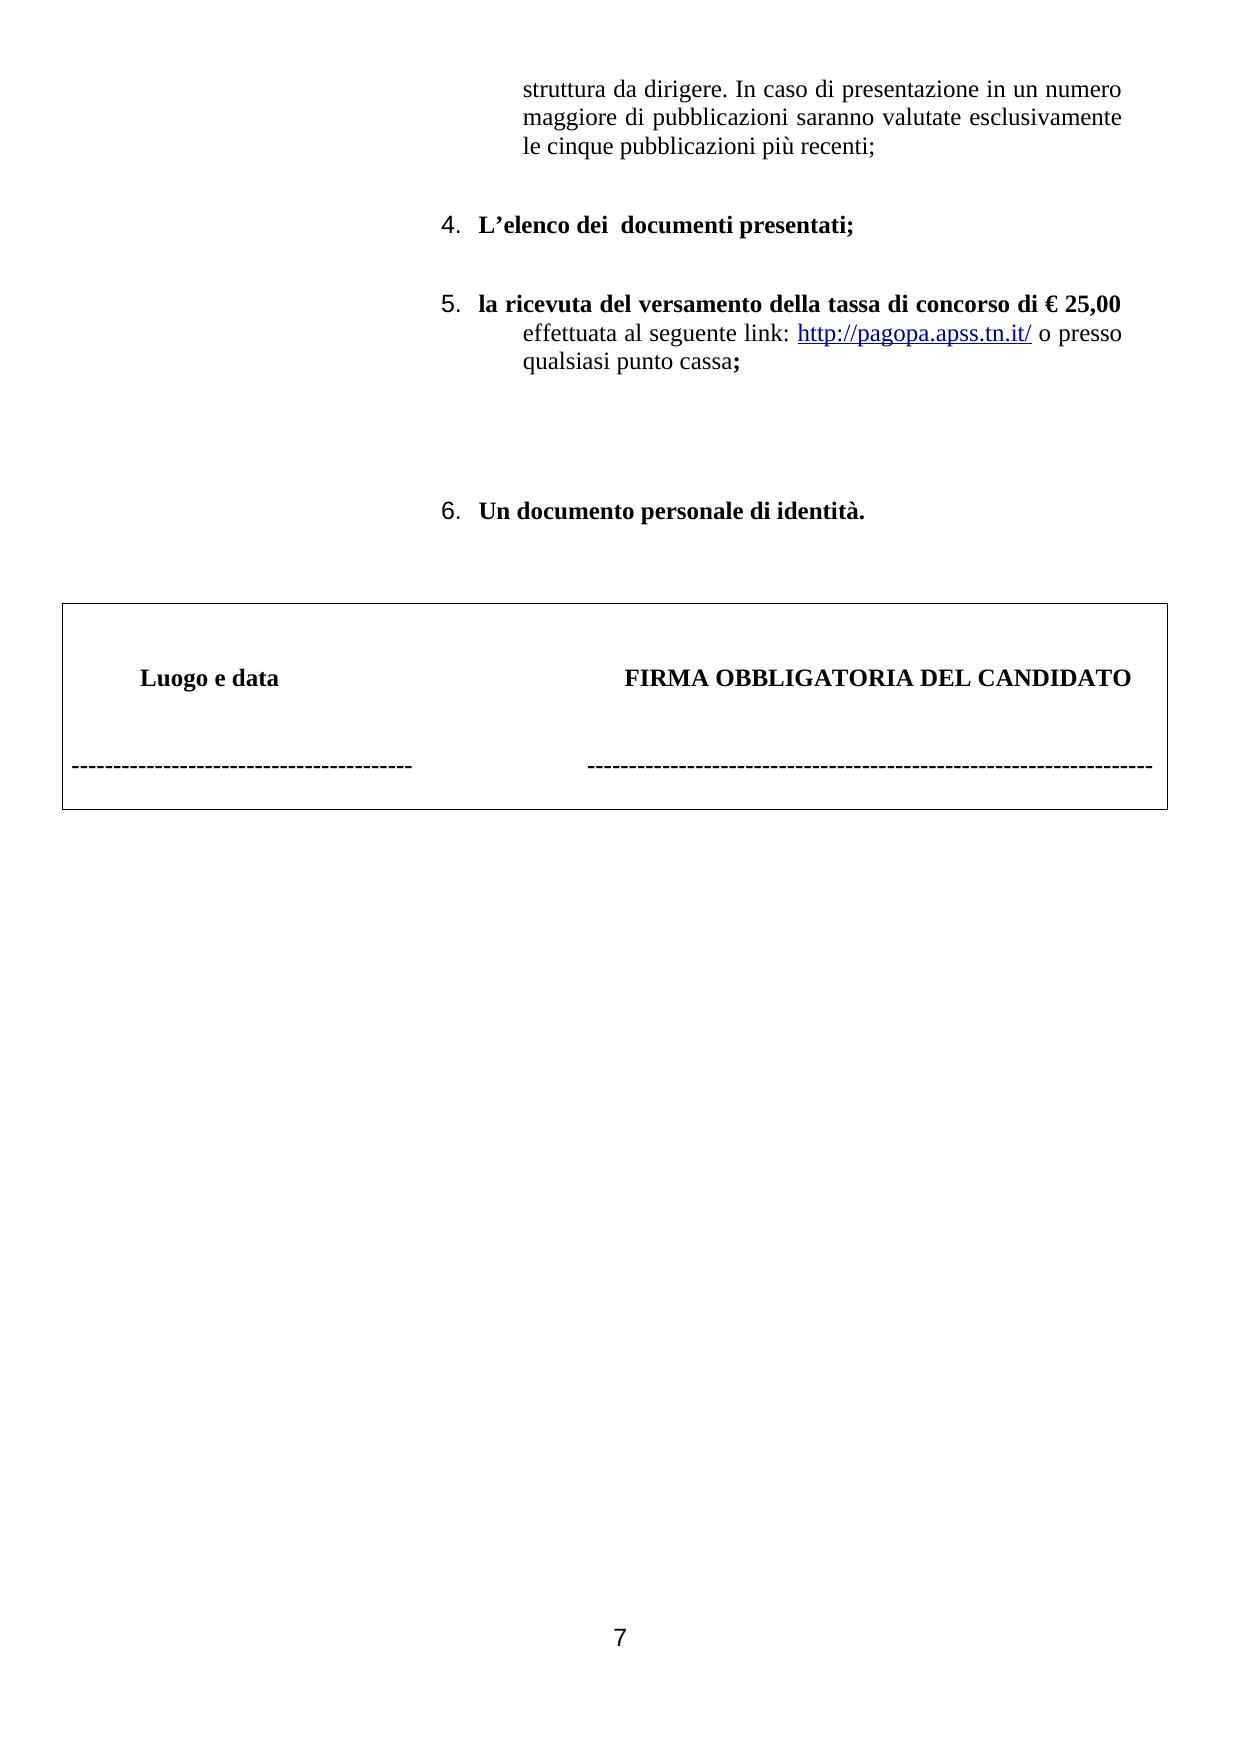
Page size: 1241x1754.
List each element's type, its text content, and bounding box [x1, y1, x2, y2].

text ----------------------------------------- -------------------------------------------------------------------- [63, 747, 1167, 778]
text Luogo e data FIRMA OBBLIGATORIA DEL CANDIDATO [63, 660, 1167, 692]
list struttura da dirigere. In caso di presentazione in un numero maggiore di pubblicazioni saranno valutate esclusivamente le cinque pubblicazioni più recenti; [441, 74, 1122, 160]
list L’elenco dei documenti presentati; [441, 210, 1122, 239]
list Un documento personale di identità. [441, 496, 1122, 524]
list la ricevuta del versamento della tassa di concorso di € 25,00 effettuata al seguente link: http://pagopa.apss.tn.it/ o presso qualsiasi punto cassa; [441, 289, 1122, 375]
